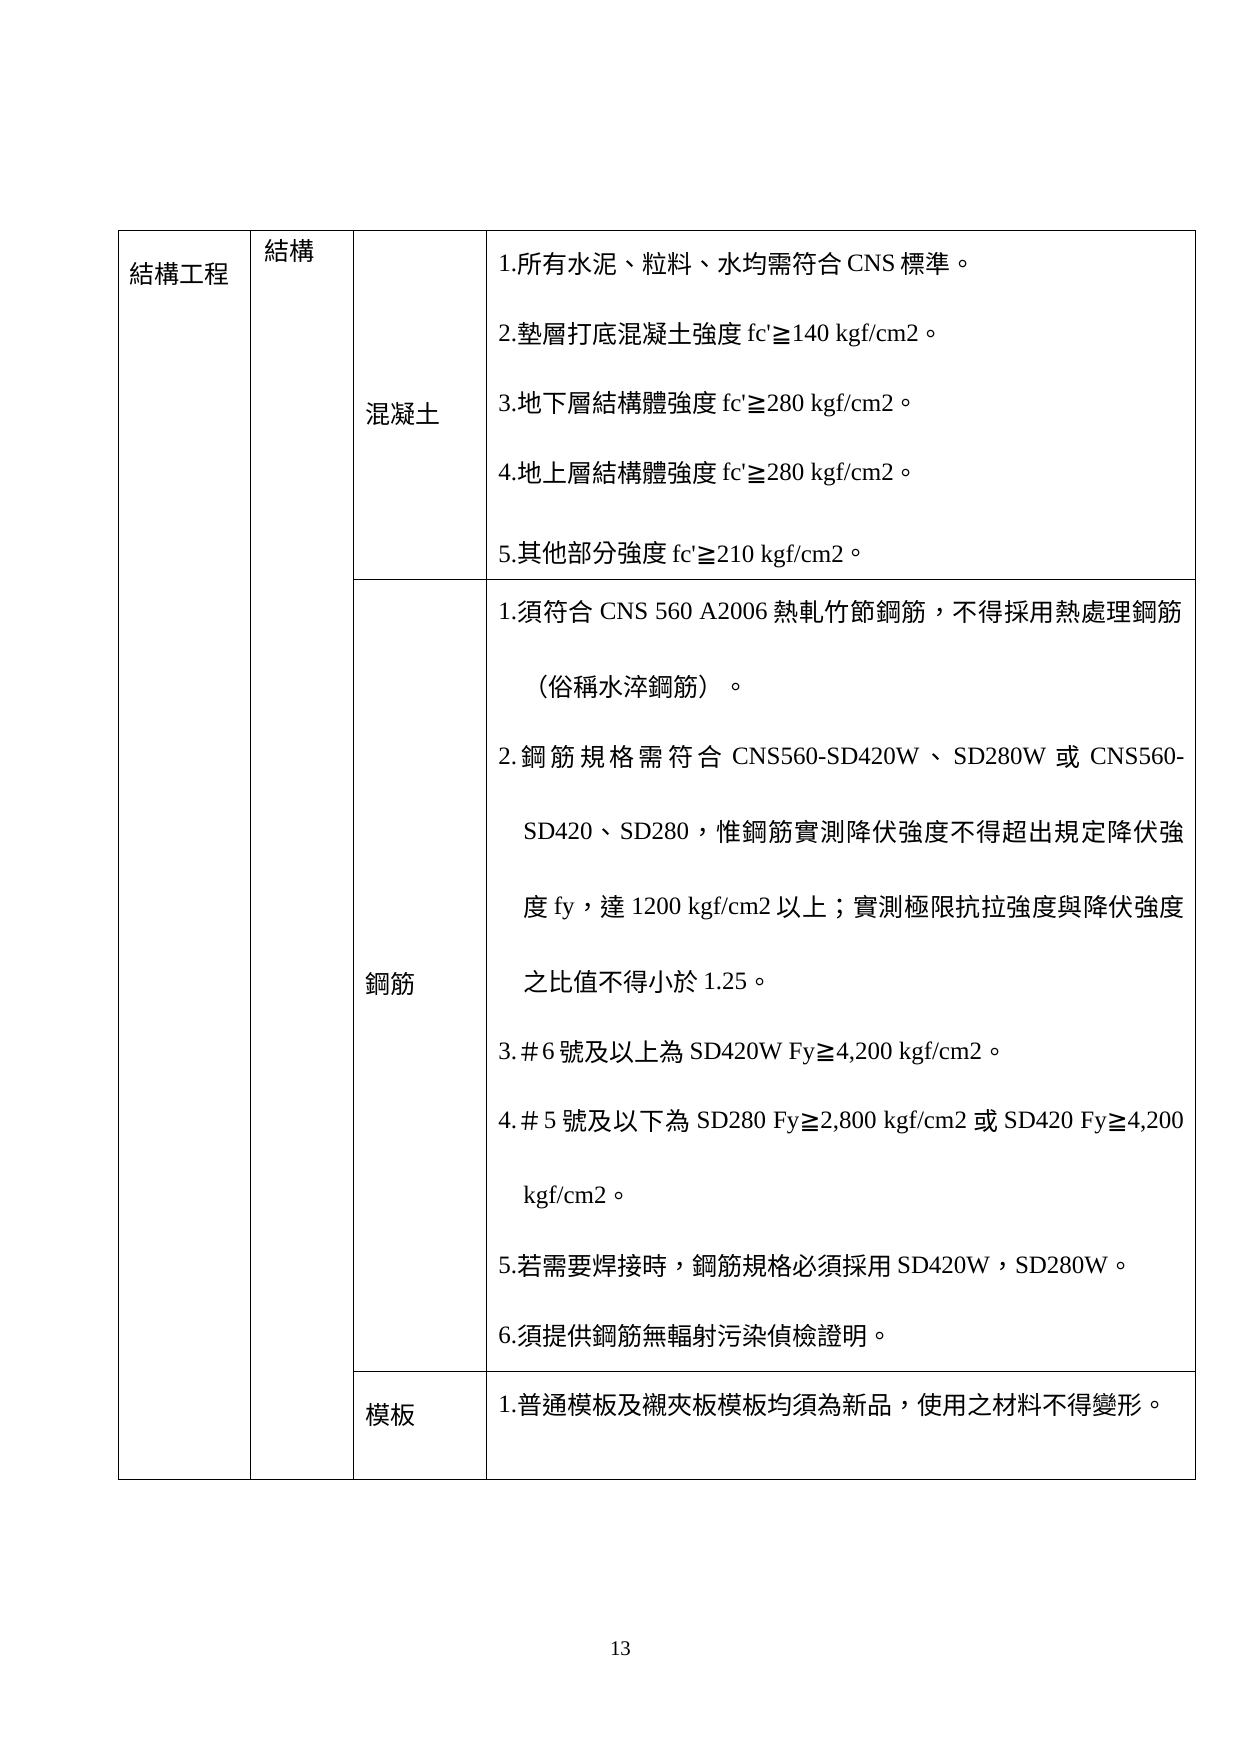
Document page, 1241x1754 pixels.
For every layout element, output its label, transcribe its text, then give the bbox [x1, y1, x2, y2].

table_cell 鋼筋 [354, 580, 486, 1371]
table_cell 結構工程 [119, 231, 250, 1479]
table_cell 1.所有水泥、粒料、水均需符合CNS標準。 2.墊層打底混凝土強度fc'≧140 kgf/cm2。 3.地下層結構體強度fc'≧280 kgf/cm2。 4.地上層結構體強度fc'≧280 kgf/cm2。 5.其他部分強度fc'≧210 kgf/cm2。 [487, 231, 1195, 578]
table_cell 混凝土 [354, 231, 486, 578]
table_cell 結構 [251, 231, 353, 1479]
table_cell 1.普通模板及襯夾板模板均須為新品，使用之材料不得變形。 [487, 1372, 1195, 1479]
table_cell 1.須符合CNS 560 A2006熱軋竹節鋼筋，不得採用熱處理鋼筋（俗稱水淬鋼筋）。 2.鋼筋規格需符合CNS560-SD420W、SD280W或CNS560-SD420、SD280，惟鋼筋實測降伏強度不得超出規定降伏強度fy，達1200 kgf/cm2以上；實測極限抗拉強度與降伏強度之比值不得小於1.25。 3.＃6號及以上為SD420W Fy≧4,200 kgf/cm2。 4.＃5號及以下為SD280 Fy≧2,800 kgf/cm2或SD420 Fy≧4,200 kgf/cm2。 5.若需要焊接時，鋼筋規格必須採用SD420W，SD280W。 6.須提供鋼筋無輻射污染偵檢證明。 [487, 580, 1195, 1371]
table_cell 模板 [354, 1372, 486, 1479]
